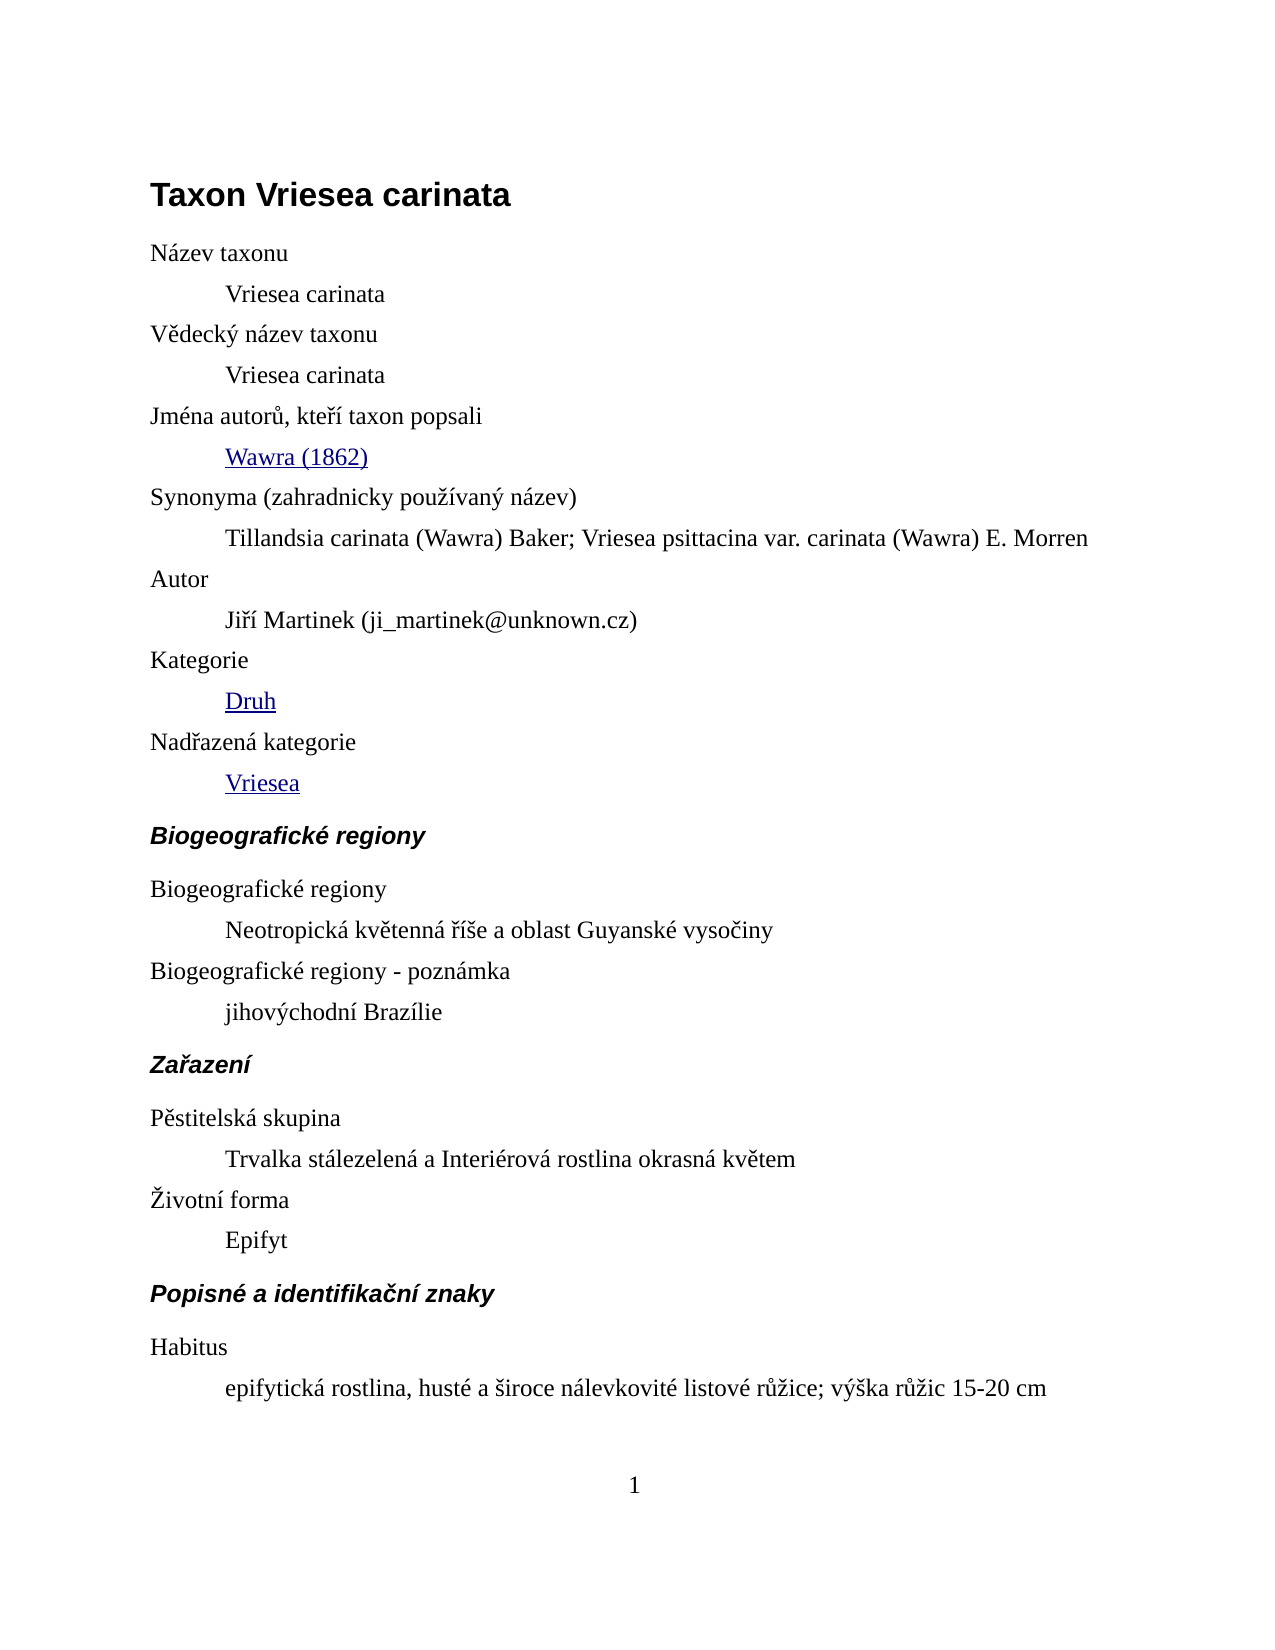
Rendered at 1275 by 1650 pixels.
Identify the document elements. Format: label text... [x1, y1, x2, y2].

text Vriesea carinata [225, 360, 1125, 389]
subtitle Popisné a identifikační znaky [150, 1279, 1125, 1308]
text Vriesea [225, 768, 1125, 796]
text jihovýchodní Brazílie [225, 997, 1125, 1025]
text Epifyt [225, 1226, 1125, 1254]
text Název taxonu [150, 238, 1125, 267]
text Tillandsia carinata (Wawra) Baker; Vriesea psittacina var. carinata (Wawra) E. Morren [225, 523, 1125, 552]
text Autor [150, 564, 1125, 593]
subtitle Biogeografické regiony [150, 821, 1125, 850]
text Pěstitelská skupina [150, 1103, 1125, 1132]
text Jména autorů, kteří taxon popsali [150, 401, 1125, 430]
text Biogeografické regiony - poznámka [150, 956, 1125, 984]
text Kategorie [150, 645, 1125, 674]
text Jiří Martinek (ji_martinek@unknown.cz) [225, 605, 1125, 633]
subtitle Zařazení [150, 1050, 1125, 1079]
text epifytická rostlina, husté a široce nálevkovité listové růžice; výška růžic 15-20 cm [225, 1373, 1125, 1402]
text Vriesea carinata [225, 279, 1125, 308]
subtitle Taxon Vriesea carinata [150, 175, 1125, 214]
text Trvalka stálezelená a Interiérová rostlina okrasná květem [225, 1144, 1125, 1173]
text Biogeografické regiony [150, 874, 1125, 903]
text Druh [225, 686, 1125, 715]
text Vědecký název taxonu [150, 319, 1125, 348]
text Habitus [150, 1332, 1125, 1361]
text Synonyma (zahradnicky používaný název) [150, 482, 1125, 511]
text Nadřazená kategorie [150, 727, 1125, 756]
text Životní forma [150, 1185, 1125, 1213]
text Wawra (1862) [225, 442, 1125, 471]
text Neotropická květenná říše a oblast Guyanské vysočiny [225, 915, 1125, 944]
